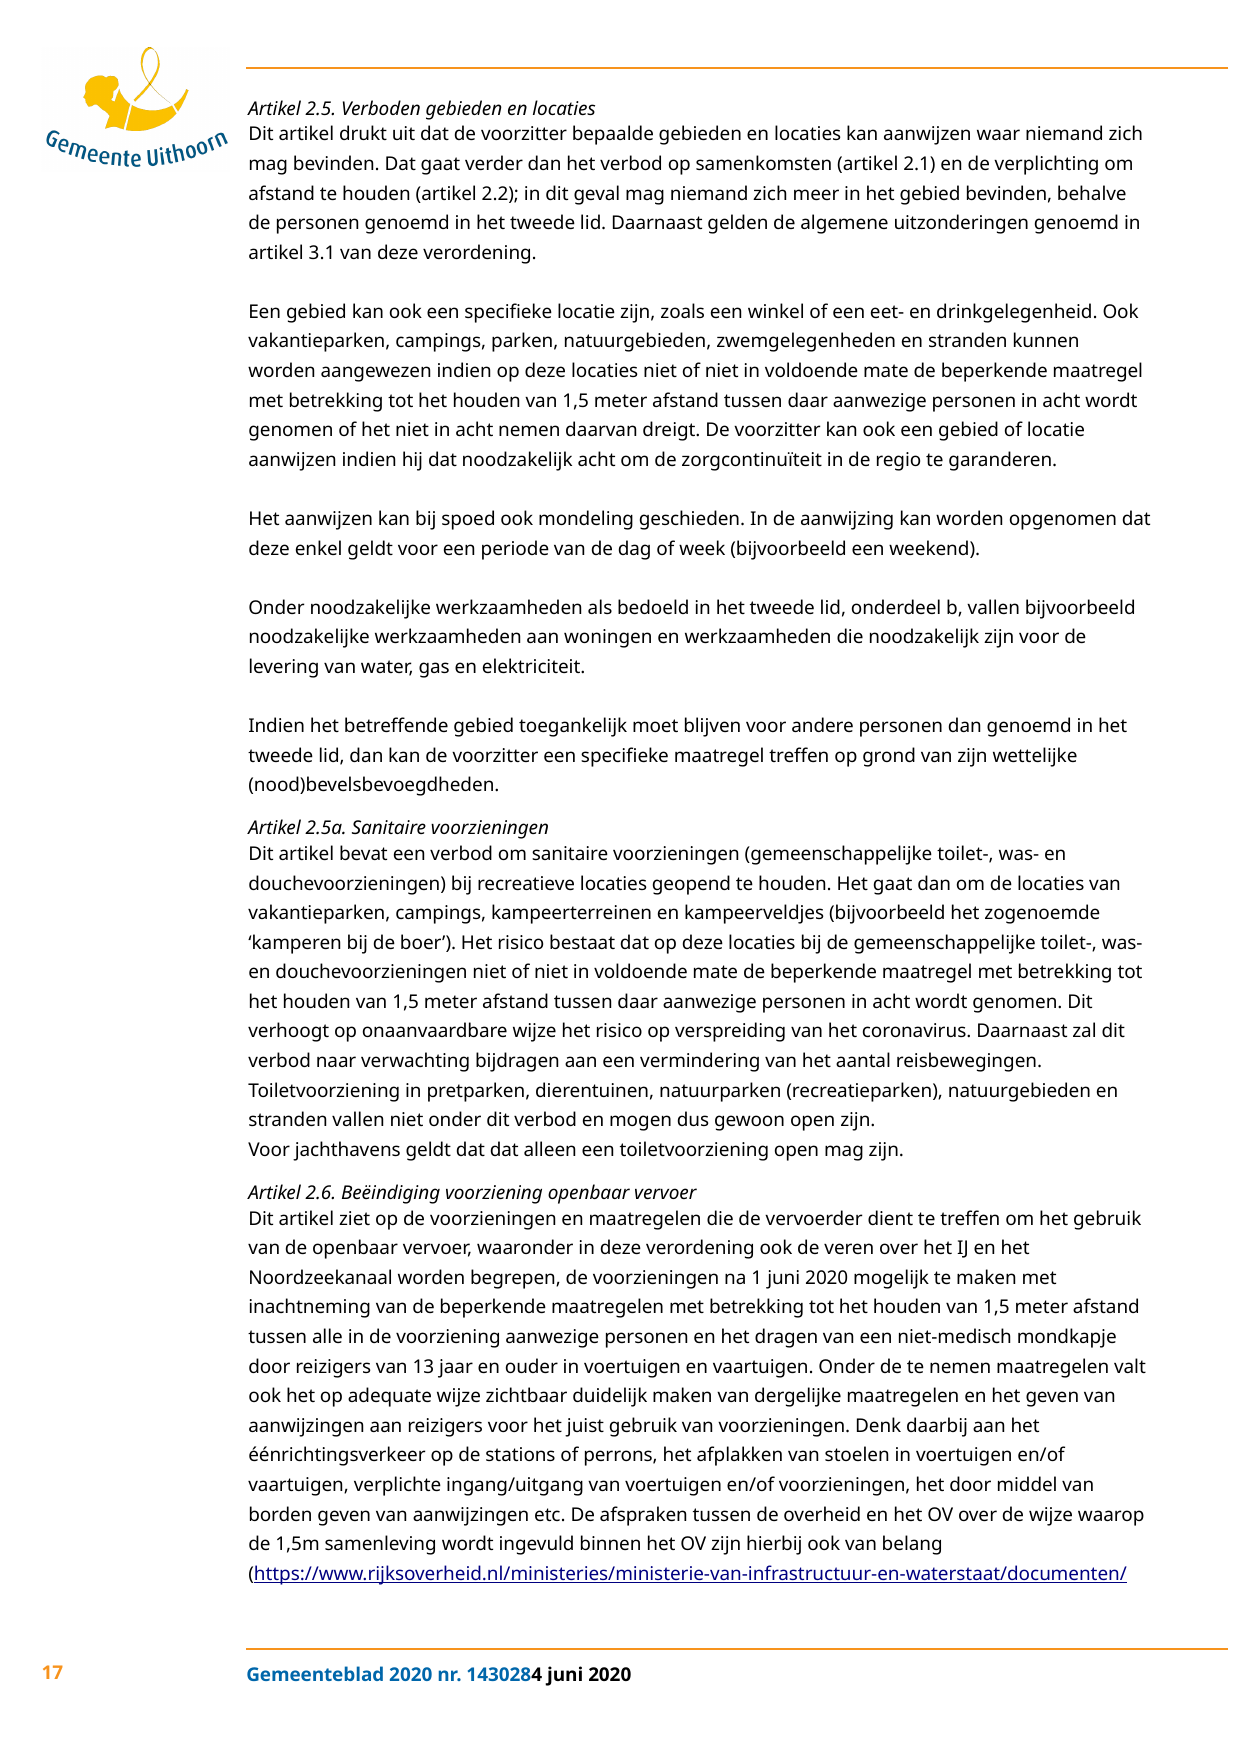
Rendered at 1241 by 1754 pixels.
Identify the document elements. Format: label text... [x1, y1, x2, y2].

text Indien het betreffende gebied toegankelijk moet blijven voor andere personen dan genoemd in het tweede lid, dan kan de voorzitter een specifieke maatregel treffen op grond van zijn wettelijke (nood)bevelsbevoegdheden. [248, 712, 1152, 797]
text Dit artikel drukt uit dat de voorzitter bepaalde gebieden en locaties kan aanwijzen waar niemand zich mag bevinden. Dat gaat verder dan het verbod op samenkomsten (artikel 2.1) en de verplichting om afstand te houden (artikel 2.2); in dit geval mag niemand zich meer in het gebied bevinden, behalve de personen genoemd in het tweede lid. Daarnaast gelden de algemene uitzonderingen genoemd in artikel 3.1 van deze verordening. [248, 121, 1152, 264]
text Artikel 2.5. Verboden gebieden en locaties [248, 95, 1152, 121]
text Toiletvoorziening in pretparken, dierentuinen, natuurparken (recreatieparken), natuurgebieden en stranden vallen niet onder dit verbod en mogen dus gewoon open zijn. [248, 1077, 1152, 1132]
picture [41, 47, 231, 172]
text Dit artikel ziet op de voorzieningen en maatregelen die de vervoerder dient te treffen om het gebruik van de openbaar vervoer, waaronder in deze verordening ook de veren over het IJ en het Noordzeekanaal worden begrepen, de voorzieningen na 1 juni 2020 mogelijk te maken met inachtneming van de beperkende maatregelen met betrekking tot het houden van 1,5 meter afstand tussen alle in de voorziening aanwezige personen en het dragen van een niet-medisch mondkapje door reizigers van 13 jaar en ouder in voertuigen en vaartuigen. Onder de te nemen maatregelen valt ook het op adequate wijze zichtbaar duidelijk maken van dergelijke maatregelen en het geven van aanwijzingen aan reizigers voor het juist gebruik van voorzieningen. Denk daarbij aan het éénrichtingsverkeer op de stations of perrons, het afplakken van stoelen in voertuigen en/of vaartuigen, verplichte ingang/uitgang van voertuigen en/of voorzieningen, het door middel van borden geven van aanwijzingen etc. De afspraken tussen de overheid en het OV over de wijze waarop de 1,5m samenleving wordt ingevuld binnen het OV zijn hierbij ook van belang (https://www.rijksoverheid.nl/ministeries/ministerie-van-infrastructuur-en-waterstaat/documenten/ [248, 1205, 1152, 1586]
text Onder noodzakelijke werkzaamheden als bedoeld in het tweede lid, onderdeel b, vallen bijvoorbeeld noodzakelijke werkzaamheden aan woningen en werkzaamheden die noodzakelijk zijn voor de levering van water, gas en elektriciteit. [248, 594, 1152, 679]
text Dit artikel bevat een verbod om sanitaire voorzieningen (gemeenschappelijke toilet-, was- en douchevoorzieningen) bij recreatieve locaties geopend te houden. Het gaat dan om de locaties van vakantieparken, campings, kampeerterreinen en kampeerveldjes (bijvoorbeeld het zogenoemde ‘kamperen bij de boer’). Het risico bestaat dat op deze locaties bij de gemeenschappelijke toilet-, was- en douchevoorzieningen niet of niet in voldoende mate de beperkende maatregel met betrekking tot het houden van 1,5 meter afstand tussen daar aanwezige personen in acht wordt genomen. Dit verhoogt op onaanvaardbare wijze het risico op verspreiding van het coronavirus. Daarnaast zal dit verbod naar verwachting bijdragen aan een vermindering van het aantal reisbewegingen. [248, 840, 1152, 1073]
text Een gebied kan ook een specifieke locatie zijn, zoals een winkel of een eet- en drinkgelegenheid. Ook vakantieparken, campings, parken, natuurgebieden, zwemgelegenheden en stranden kunnen worden aangewezen indien op deze locaties niet of niet in voldoende mate de beperkende maatregel met betrekking tot het houden van 1,5 meter afstand tussen daar aanwezige personen in acht wordt genomen of het niet in acht nemen daarvan dreigt. De voorzitter kan ook een gebied of locatie aanwijzen indien hij dat noodzakelijk acht om de zorgcontinuïteit in de regio te garanderen. [248, 298, 1152, 472]
text Artikel 2.6. Beëindiging voorziening openbaar vervoer [248, 1179, 1152, 1205]
text Voor jachthavens geldt dat dat alleen een toiletvoorziening open mag zijn. [248, 1136, 1152, 1162]
text Artikel 2.5a. Sanitaire voorzieningen [248, 814, 1152, 840]
text Het aanwijzen kan bij spoed ook mondeling geschieden. In de aanwijzing kan worden opgenomen dat deze enkel geldt voor een periode van de dag of week (bijvoorbeeld een weekend). [248, 505, 1152, 560]
